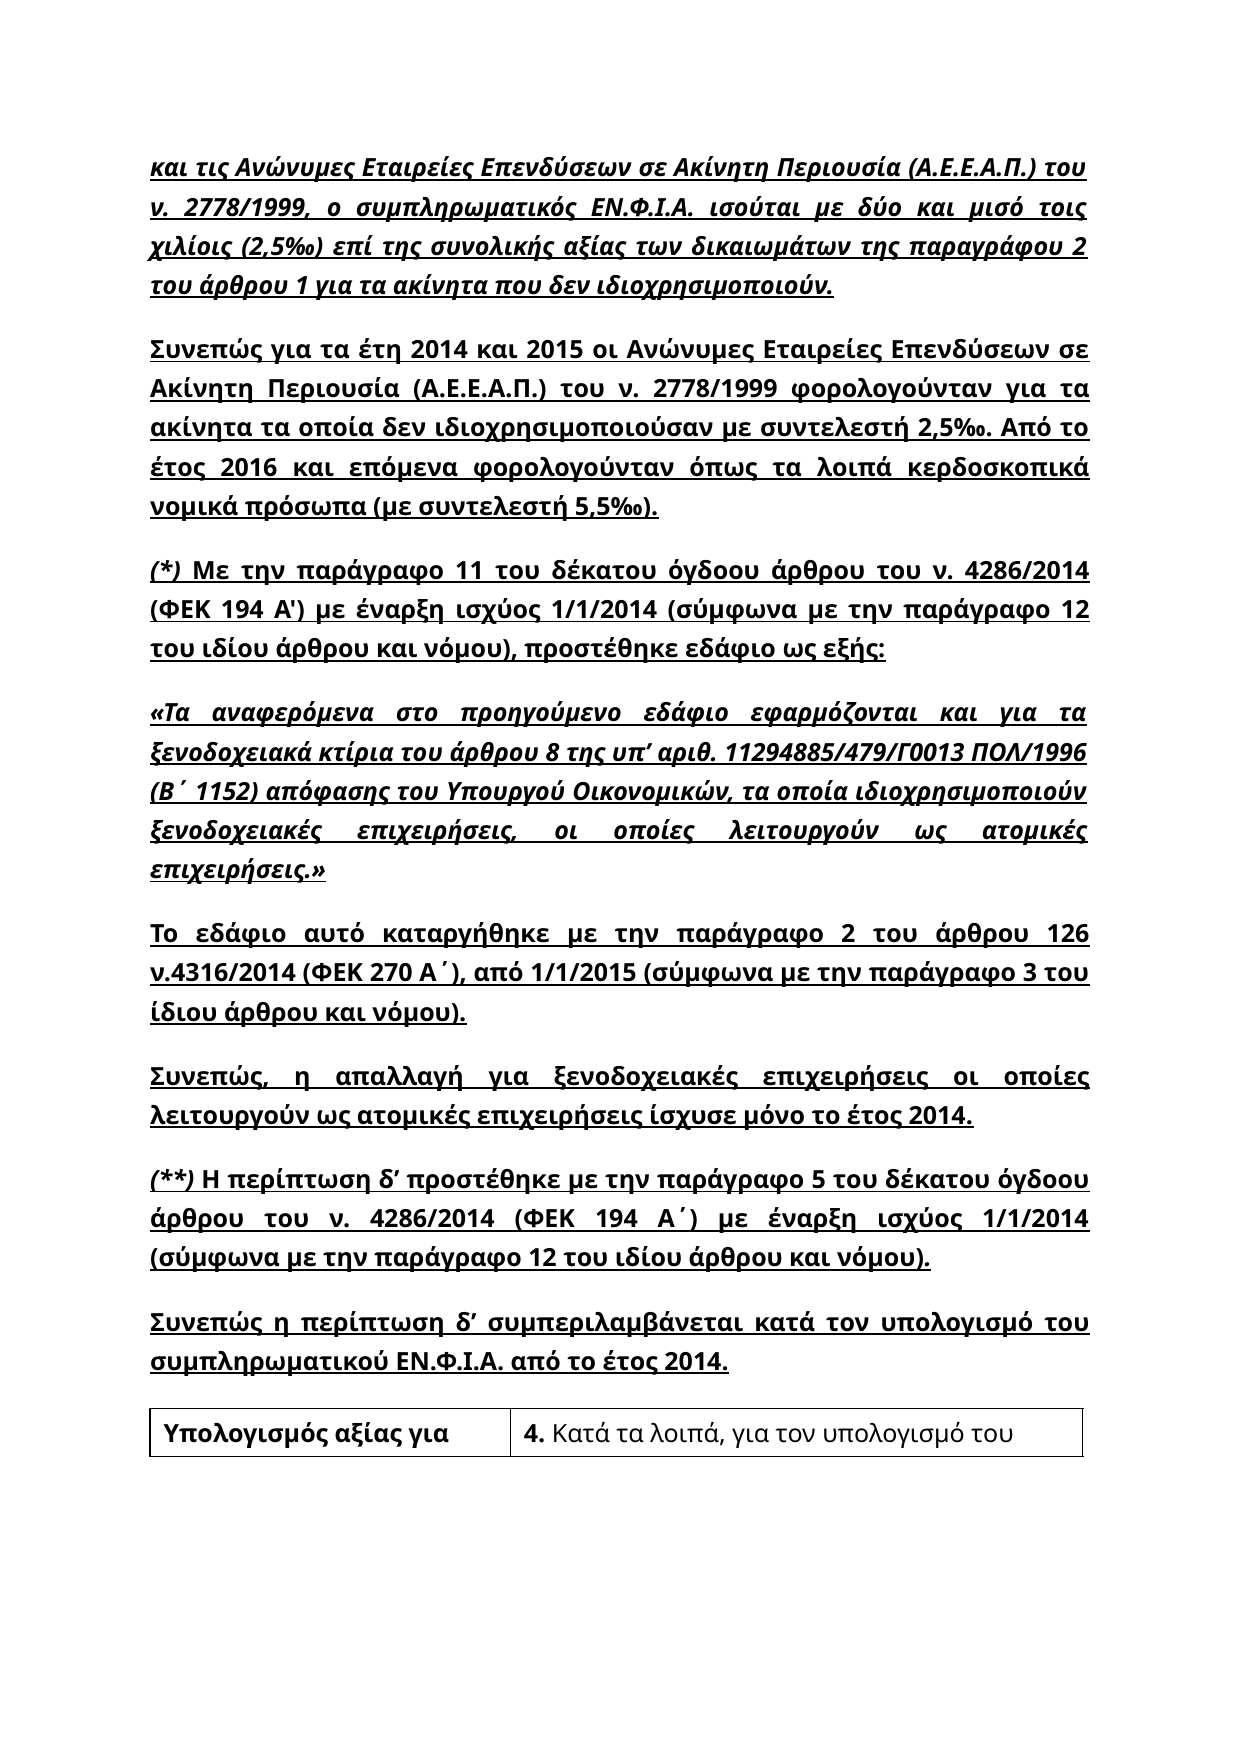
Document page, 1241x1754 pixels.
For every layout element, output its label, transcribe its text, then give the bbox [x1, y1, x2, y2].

text λειτουργούν ως ατομικές επιχειρήσεις ίσχυσε μόνο το έτος 2014. [150, 1089, 1090, 1132]
text συμπληρωματικού ΕΝ.Φ.Ι.Α. από το έτος 2014. [150, 1335, 1090, 1377]
text (σύμφωνα με την παράγραφο 12 του ιδίου άρθρου και νόμου). [150, 1232, 1090, 1274]
table_header Υπολογισμός αξίας για [151, 1409, 510, 1456]
text Συνεπώς η περίπτωση δ’ συμπεριλαμβάνεται κατά τον υπολογισμό του [150, 1304, 1090, 1333]
text ν.4316/2014 (ΦΕΚ 270 Α΄), από 1/1/2015 (σύμφωνα με την παράγραφο 3 του [150, 947, 1090, 984]
text έτος 2016 και επόμενα φορολογούνταν όπως τα λοιπά κερδοσκοπικά [150, 441, 1090, 478]
text νομικά πρόσωπα (με συντελεστή 5,5‰). [150, 480, 1090, 522]
text Το εδάφιο αυτό καταργήθηκε με την παράγραφο 2 του άρθρου 126 [150, 916, 1090, 945]
text και τις Ανώνυμες Εταιρείες Επενδύσεων σε Ακίνητη Περιουσία (Α.Ε.Ε.Α.Π.) του ν. 2778/1999, ο συμπληρωματικός ΕΝ.Φ.Ι.Α. ισούται με δύο και μισό τοις χιλίοις (2,5‰) επί της συνολικής αξίας των δικαιωμάτων της παραγράφου 2 του άρθρου 1 για τα ακίνητα που δεν ιδιοχρησιμοποιούν. [150, 150, 1090, 302]
table_header 4. Κατά τα λοιπά, για τον υπολογισμό του [511, 1409, 1082, 1456]
text (*) Με την παράγραφο 11 του δέκατου όγδοου άρθρου του ν. 4286/2014 [150, 552, 1090, 581]
text «Τα αναφερόμενα στο προηγούμενο εδάφιο εφαρμόζονται και για τα ξενοδοχειακά κτίρια του άρθρου 8 της υπ’ αριθ. 11294885/479/Γ0013 ΠΟΛ/1996 (Β΄ 1152) απόφασης του Υπουργού Οικονομικών, τα οποία ιδιοχρησιμοποιούν ξενοδοχειακές επιχειρήσεις, οι οποίες λειτουργούν ως ατομικές επιχειρήσεις.» [150, 695, 1090, 886]
text Συνεπώς για τα έτη 2014 και 2015 οι Ανώνυμες Εταιρείες Επενδύσεων σε [150, 332, 1090, 361]
text (**) Η περίπτωση δ’ προστέθηκε με την παράγραφο 5 του δέκατου όγδοου [150, 1162, 1090, 1191]
text ίδιου άρθρου και νόμου). [150, 986, 1090, 1028]
text του ιδίου άρθρου και νόμου), προστέθηκε εδάφιο ως εξής: [150, 622, 1090, 665]
text ακίνητα τα οποία δεν ιδιοχρησιμοποιούσαν με συντελεστή 2,5‰. Από το [150, 402, 1090, 439]
text (ΦΕΚ 194 Α') με έναρξη ισχύος 1/1/2014 (σύμφωνα με την παράγραφο 12 [150, 583, 1090, 621]
text Συνεπώς, η απαλλαγή για ξενοδοχειακές επιχειρήσεις οι οποίες [150, 1058, 1090, 1087]
text άρθρου του ν. 4286/2014 (ΦΕΚ 194 Α΄) με έναρξη ισχύος 1/1/2014 [150, 1192, 1090, 1230]
text Ακίνητη Περιουσία (Α.Ε.Ε.Α.Π.) του ν. 2778/1999 φορολογούνταν για τα [150, 362, 1090, 400]
